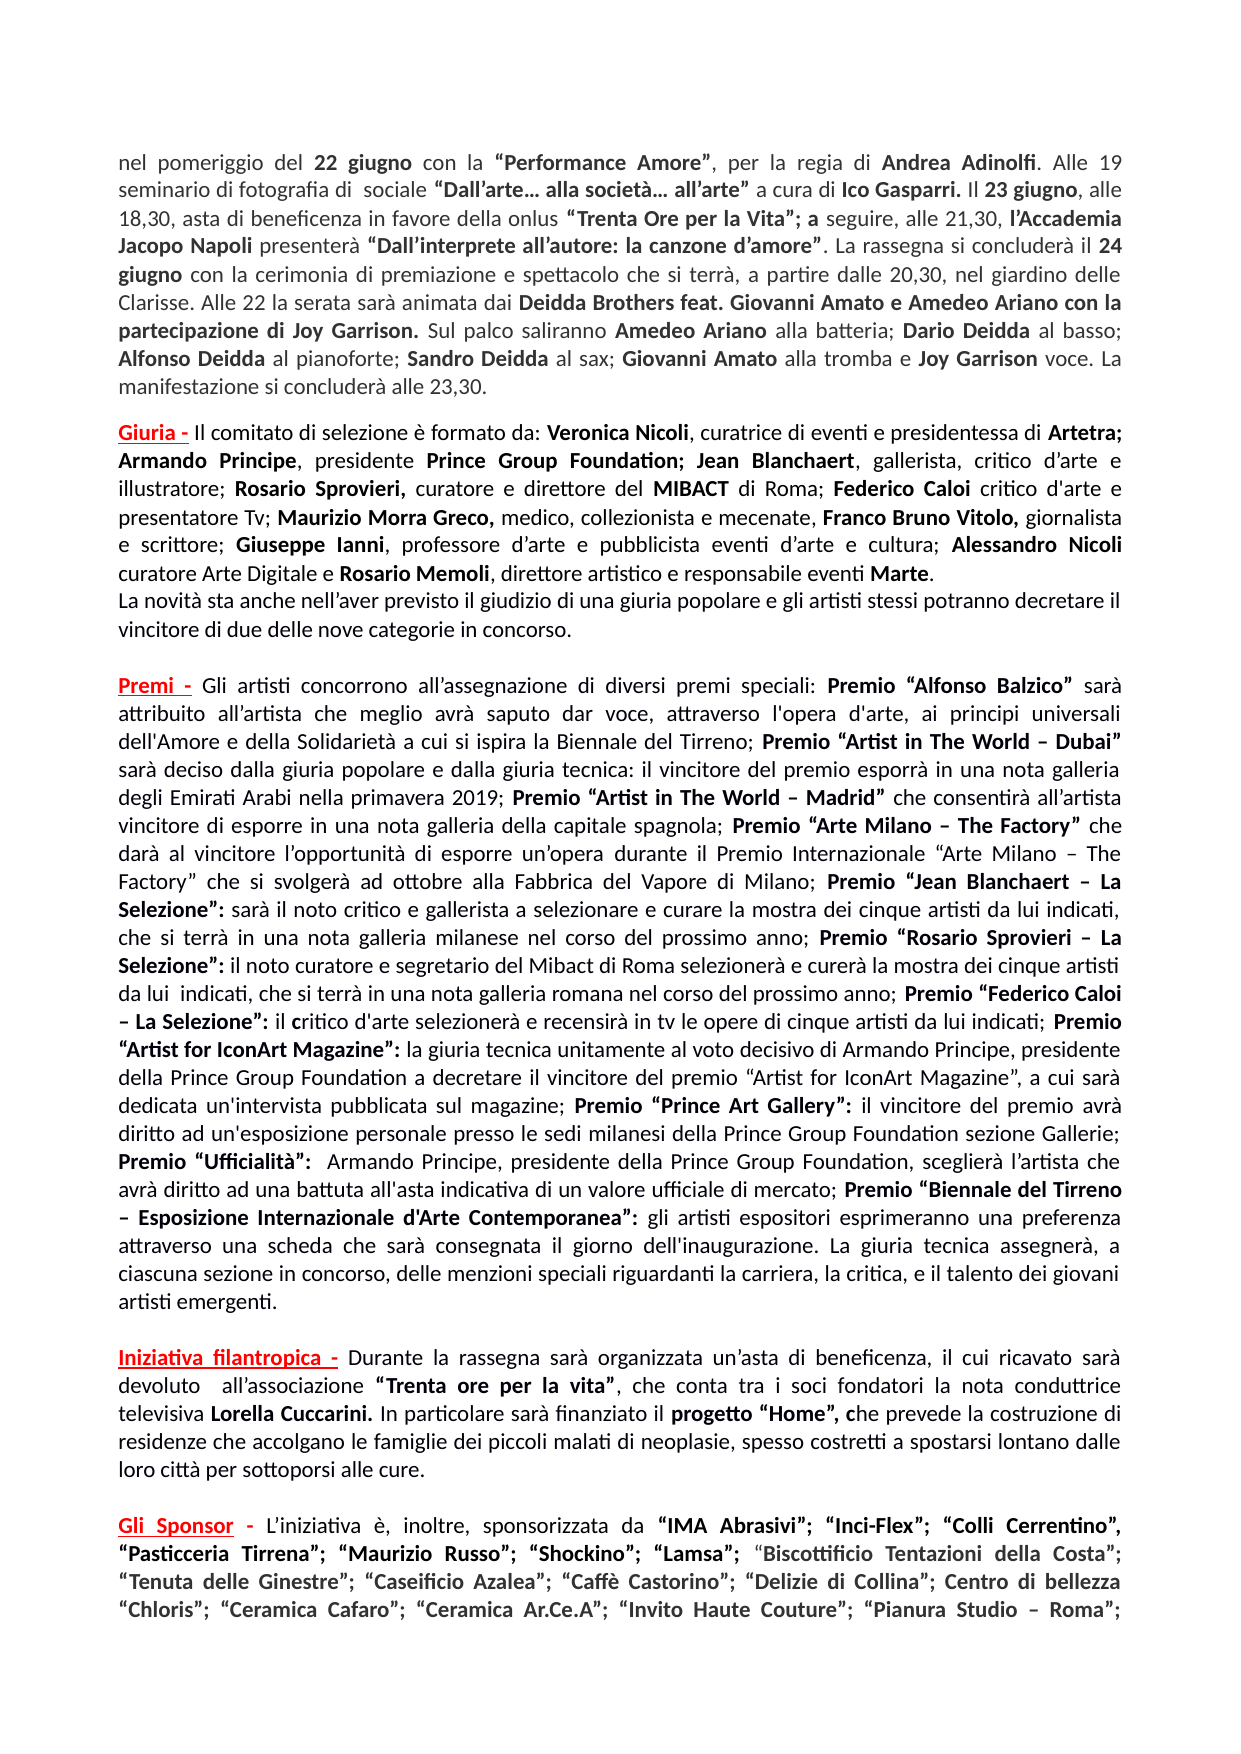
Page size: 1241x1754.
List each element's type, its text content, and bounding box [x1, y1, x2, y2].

text Gli Sponsor - L’iniziativa è, inoltre, sponsorizzata da “IMA Abrasivi”; “Inci-Flex”; “Colli Cerrentino”, “Pasticceria Tirrena”; “Maurizio Russo”; “Shockino”; “Lamsa”; “Biscottificio Tentazioni della Costa”; “Tenuta delle Ginestre”; “Caseificio Azalea”; “Caffè Castorino”; “Delizie di Collina”; Centro di bellezza “Chloris”; “Ceramica Cafaro”; “Ceramica Ar.Ce.A”; “Invito Haute Couture”; “Pianura Studio – Roma”; [118, 1511, 1122, 1623]
text Iniziativa filantropica - Durante la rassegna sarà organizzata un’asta di beneficenza, il cui ricavato sarà devoluto all’associazione “Trenta ore per la vita”, che conta tra i soci fondatori la nota conduttrice televisiva Lorella Cuccarini. In particolare sarà finanziato il progetto “Home”, che prevede la costruzione di residenze che accolgano le famiglie dei piccoli malati di neoplasie, spesso costretti a spostarsi lontano dalle loro città per sottoporsi alle cure. [118, 1343, 1122, 1483]
text nel pomeriggio del 22 giugno con la “Performance Amore”, per la regia di Andrea Adinolfi. Alle 19 seminario di fotografia di sociale “Dall’arte… alla società… all’arte” a cura di Ico Gasparri. Il 23 giugno, alle 18,30, asta di beneficenza in favore della onlus “Trenta Ore per la Vita”; a seguire, alle 21,30, l’Accademia Jacopo Napoli presenterà “Dall’interprete all’autore: la canzone d’amore”. La rassegna si concluderà il 24 giugno con la cerimonia di premiazione e spettacolo che si terrà, a partire dalle 20,30, nel giardino delle Clarisse. Alle 22 la serata sarà animata dai Deidda Brothers feat. Giovanni Amato e Amedeo Ariano con la partecipazione di Joy Garrison. Sul palco saliranno Amedeo Ariano alla batteria; Dario Deidda al basso; Alfonso Deidda al pianoforte; Sandro Deidda al sax; Giovanni Amato alla tromba e Joy Garrison voce. La manifestazione si concluderà alle 23,30. [118, 148, 1122, 400]
text Premi - Gli artisti concorrono all’assegnazione di diversi premi speciali: Premio “Alfonso Balzico” sarà attribuito all’artista che meglio avrà saputo dar voce, attraverso l'opera d'arte, ai principi universali dell'Amore e della Solidarietà a cui si ispira la Biennale del Tirreno; Premio “Artist in The World – Dubai” sarà deciso dalla giuria popolare e dalla giuria tecnica: il vincitore del premio esporrà in una nota galleria degli Emirati Arabi nella primavera 2019; Premio “Artist in The World – Madrid” che consentirà all’artista vincitore di esporre in una nota galleria della capitale spagnola; Premio “Arte Milano – The Factory” che darà al vincitore l’opportunità di esporre un’opera durante il Premio Internazionale “Arte Milano – The Factory” che si svolgerà ad ottobre alla Fabbrica del Vapore di Milano; Premio “Jean Blanchaert – La Selezione”: sarà il noto critico e gallerista a selezionare e curare la mostra dei cinque artisti da lui indicati, che si terrà in una nota galleria milanese nel corso del prossimo anno; Premio “Rosario Sprovieri – La Selezione”: il noto curatore e segretario del Mibact di Roma selezionerà e curerà la mostra dei cinque artisti da lui indicati, che si terrà in una nota galleria romana nel corso del prossimo anno; Premio “Federico Caloi – La Selezione”: il critico d'arte selezionerà e recensirà in tv le opere di cinque artisti da lui indicati; Premio “Artist for IconArt Magazine”: la giuria tecnica unitamente al voto decisivo di Armando Principe, presidente della Prince Group Foundation a decretare il vincitore del premio “Artist for IconArt Magazine”, a cui sarà dedicata un'intervista pubblicata sul magazine; Premio “Prince Art Gallery”: il vincitore del premio avrà diritto ad un'esposizione personale presso le sedi milanesi della Prince Group Foundation sezione Gallerie; Premio “Ufficialità”: Armando Principe, presidente della Prince Group Foundation, sceglierà l’artista che avrà diritto ad una battuta all'asta indicativa di un valore ufficiale di mercato; Premio “Biennale del Tirreno – Esposizione Internazionale d'Arte Contemporanea”: gli artisti espositori esprimeranno una preferenza attraverso una scheda che sarà consegnata il giorno dell'inaugurazione. La giuria tecnica assegnerà, a ciascuna sezione in concorso, delle menzioni speciali riguardanti la carriera, la critica, e il talento dei giovani artisti emergenti. [118, 671, 1122, 1315]
text Giuria - Il comitato di selezione è formato da: Veronica Nicoli, curatrice di eventi e presidentessa di Artetra; Armando Principe, presidente Prince Group Foundation; Jean Blanchaert, gallerista, critico d’arte e illustratore; Rosario Sprovieri, curatore e direttore del MIBACT di Roma; Federico Caloi critico d'arte e presentatore Tv; Maurizio Morra Greco, medico, collezionista e mecenate, Franco Bruno Vitolo, giornalista e scrittore; Giuseppe Ianni, professore d’arte e pubblicista eventi d’arte e cultura; Alessandro Nicoli curatore Arte Digitale e Rosario Memoli, direttore artistico e responsabile eventi Marte. [118, 418, 1122, 587]
text La novità sta anche nell’aver previsto il giudizio di una giuria popolare e gli artisti stessi potranno decretare il vincitore di due delle nove categorie in concorso. [118, 587, 1122, 643]
